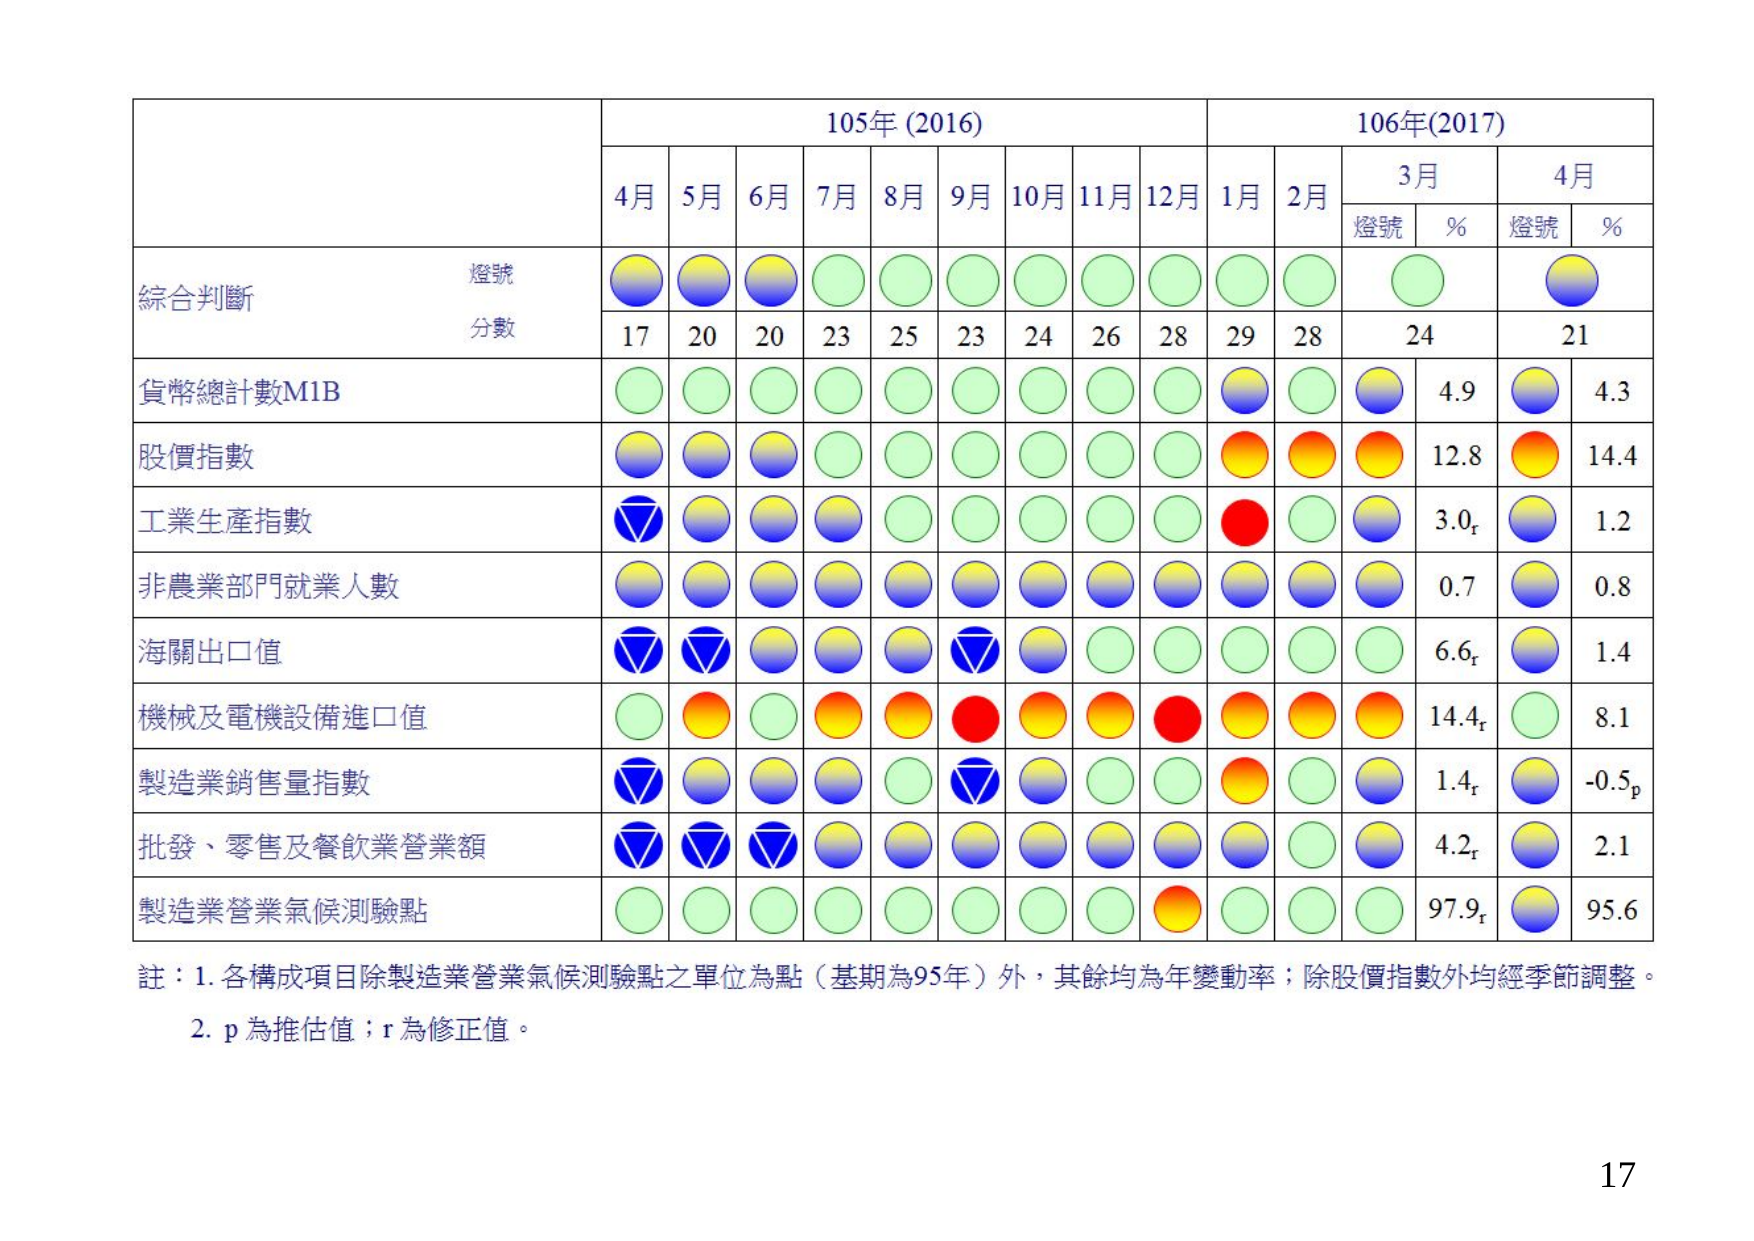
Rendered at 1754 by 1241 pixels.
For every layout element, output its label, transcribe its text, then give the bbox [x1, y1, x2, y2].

subtitle 表6 景氣對策信號資料來源：國發會經濟處，106年4月份景氣概況新聞稿，106年5月26日。 [127, 1048, 1627, 1060]
subtitle 表6 景氣對策信號資料來源：國發會經濟處，106年4月份景氣概況新聞稿，106年5月26日。 [127, 60, 1627, 92]
